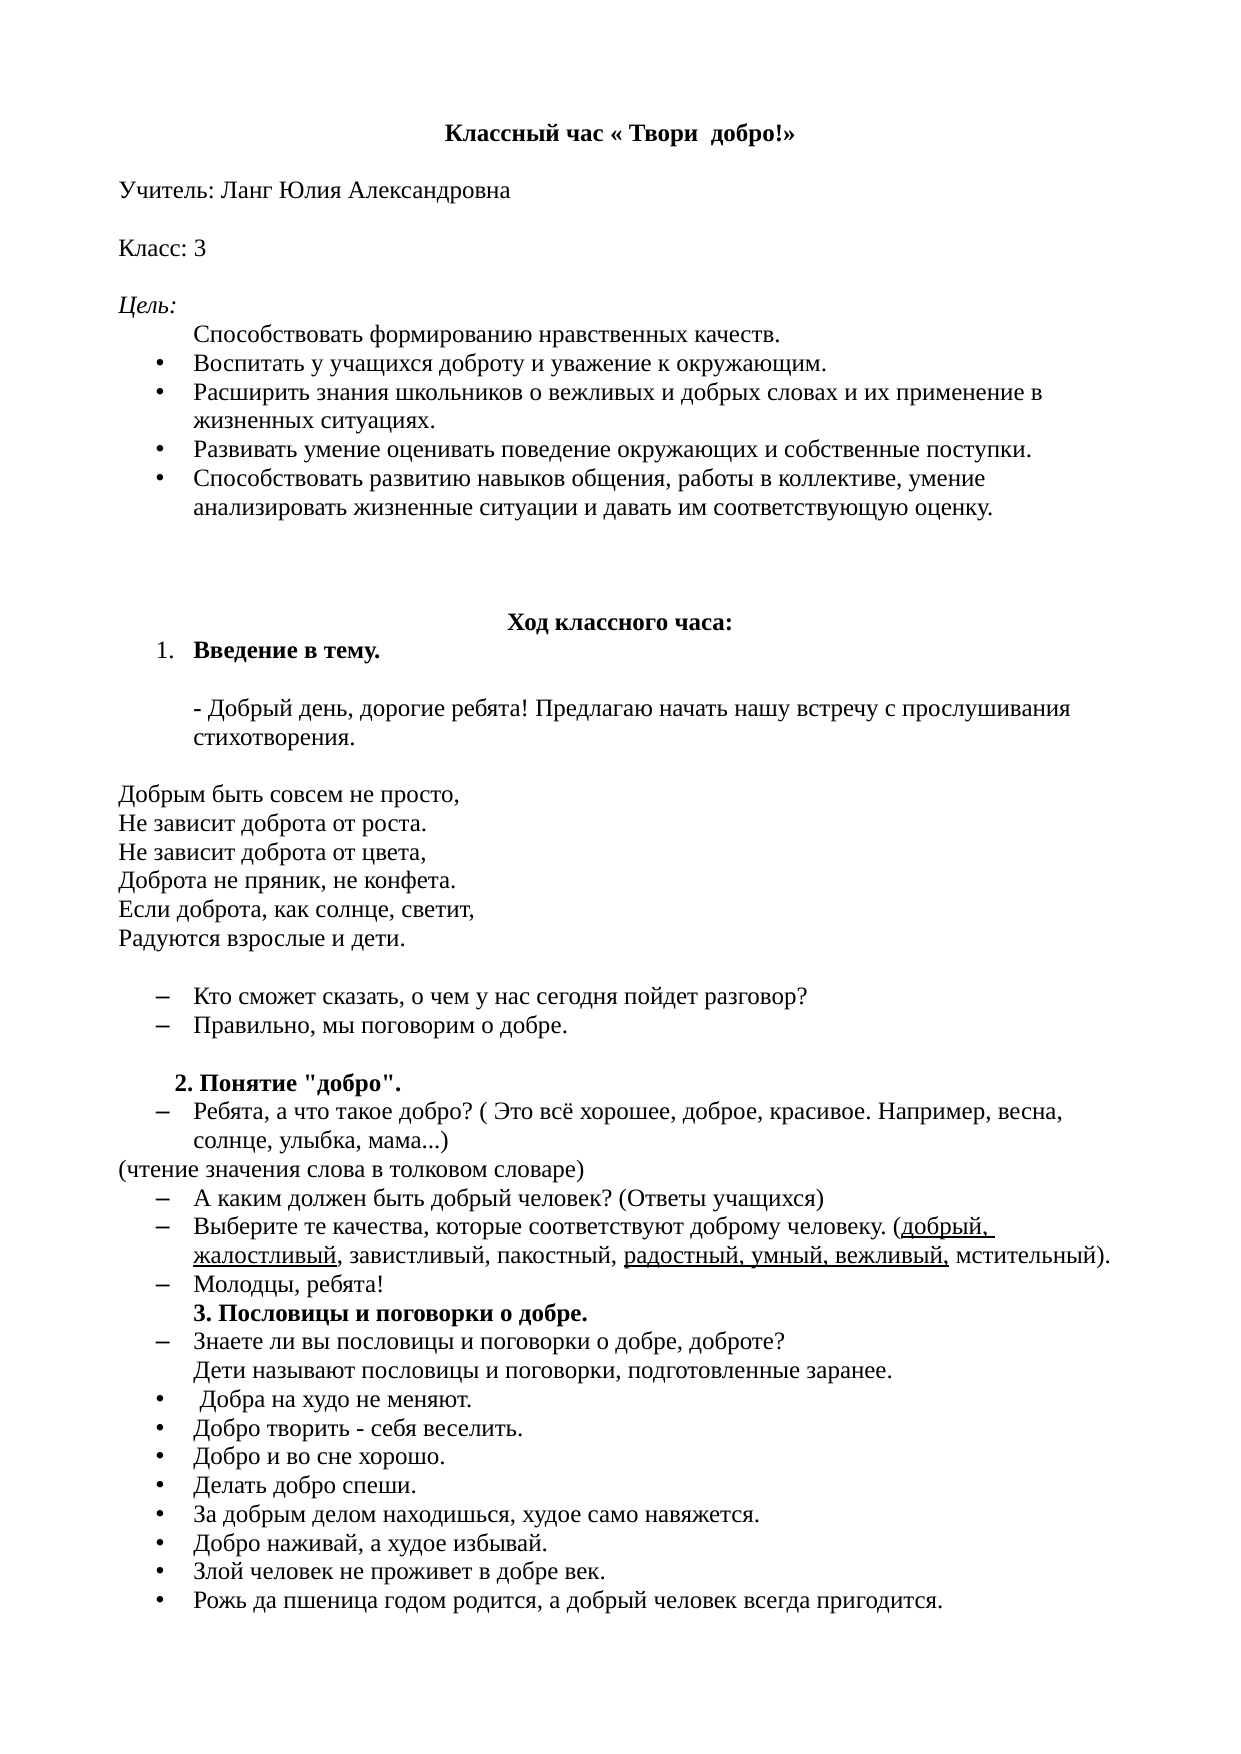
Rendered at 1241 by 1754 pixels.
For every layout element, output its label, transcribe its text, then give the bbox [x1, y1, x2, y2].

text Добрым быть совсем не просто, Не зависит доброта от роста. Не зависит доброта от цвета, Доброта не пряник, не конфета. Если доброта, как солнце, светит, Радуются взрослые и дети. [118, 779, 1122, 952]
list Воспитать у учащихся доброту и уважение к окружающим. [156, 348, 1122, 377]
list Способствовать развитию навыков общения, работы в коллективе, умение анализировать жизненные ситуации и давать им соответствующую оценку. [156, 463, 1122, 521]
list Правильно, мы поговорим о добре. [156, 1010, 1122, 1039]
text Способствовать формированию нравственных качеств. [118, 319, 1122, 348]
list Выберите те качества, которые соответствуют доброму человеку. (добрый, жалостливый, завистливый, пакостный, радостный, умный, вежливый, мстительный). [156, 1211, 1122, 1269]
list За добрым делом находишься, худое само навяжется. [156, 1499, 1122, 1528]
list Добро и во сне хорошо. [156, 1441, 1122, 1470]
list Добра на худо не меняют. [156, 1384, 1122, 1413]
list А каким должен быть добрый человек? (Ответы учащихся) [156, 1183, 1122, 1211]
list Добро наживай, а худое избывай. [156, 1528, 1122, 1556]
text Цель: [118, 291, 1122, 319]
text Классный час « Твори добро!» [118, 118, 1122, 147]
text Ход классного часа: [118, 607, 1122, 636]
list Добро творить - себя веселить. [156, 1413, 1122, 1441]
list Ребята, а что такое добро? ( Это всё хорошее, доброе, красивое. Например, весна, солнце, улыбка, мама...) [156, 1096, 1122, 1154]
list Развивать умение оценивать поведение окружающих и собственные поступки. [156, 434, 1122, 463]
text (чтение значения слова в толковом словаре) [118, 1154, 1122, 1183]
list Молодцы, ребята! [156, 1269, 1122, 1298]
text Учитель: Ланг Юлия Александровна [118, 176, 1122, 204]
list Делать добро спеши. [156, 1470, 1122, 1499]
list 3. Пословицы и поговорки о добре. [156, 1298, 1122, 1326]
list Злой человек не проживет в добре век. [156, 1556, 1122, 1585]
text Класс: 3 [118, 233, 1122, 262]
list - Добрый день, дорогие ребята! Предлагаю начать нашу встречу с прослушивания стихотворения. [156, 693, 1122, 751]
text 2. Понятие "добро". [118, 1068, 1122, 1096]
list Рожь да пшеница годом родится, а добрый человек всегда пригодится. [156, 1585, 1122, 1614]
list Знаете ли вы пословицы и поговорки о добре, доброте? Дети называют пословицы и поговорки, подготовленные заранее. [156, 1326, 1122, 1384]
list Кто сможет сказать, о чем у нас сегодня пойдет разговор? [156, 981, 1122, 1010]
list Расширить знания школьников о вежливых и добрых словах и их применение в жизненных ситуациях. [156, 377, 1122, 434]
list Введение в тему. [156, 636, 1122, 664]
